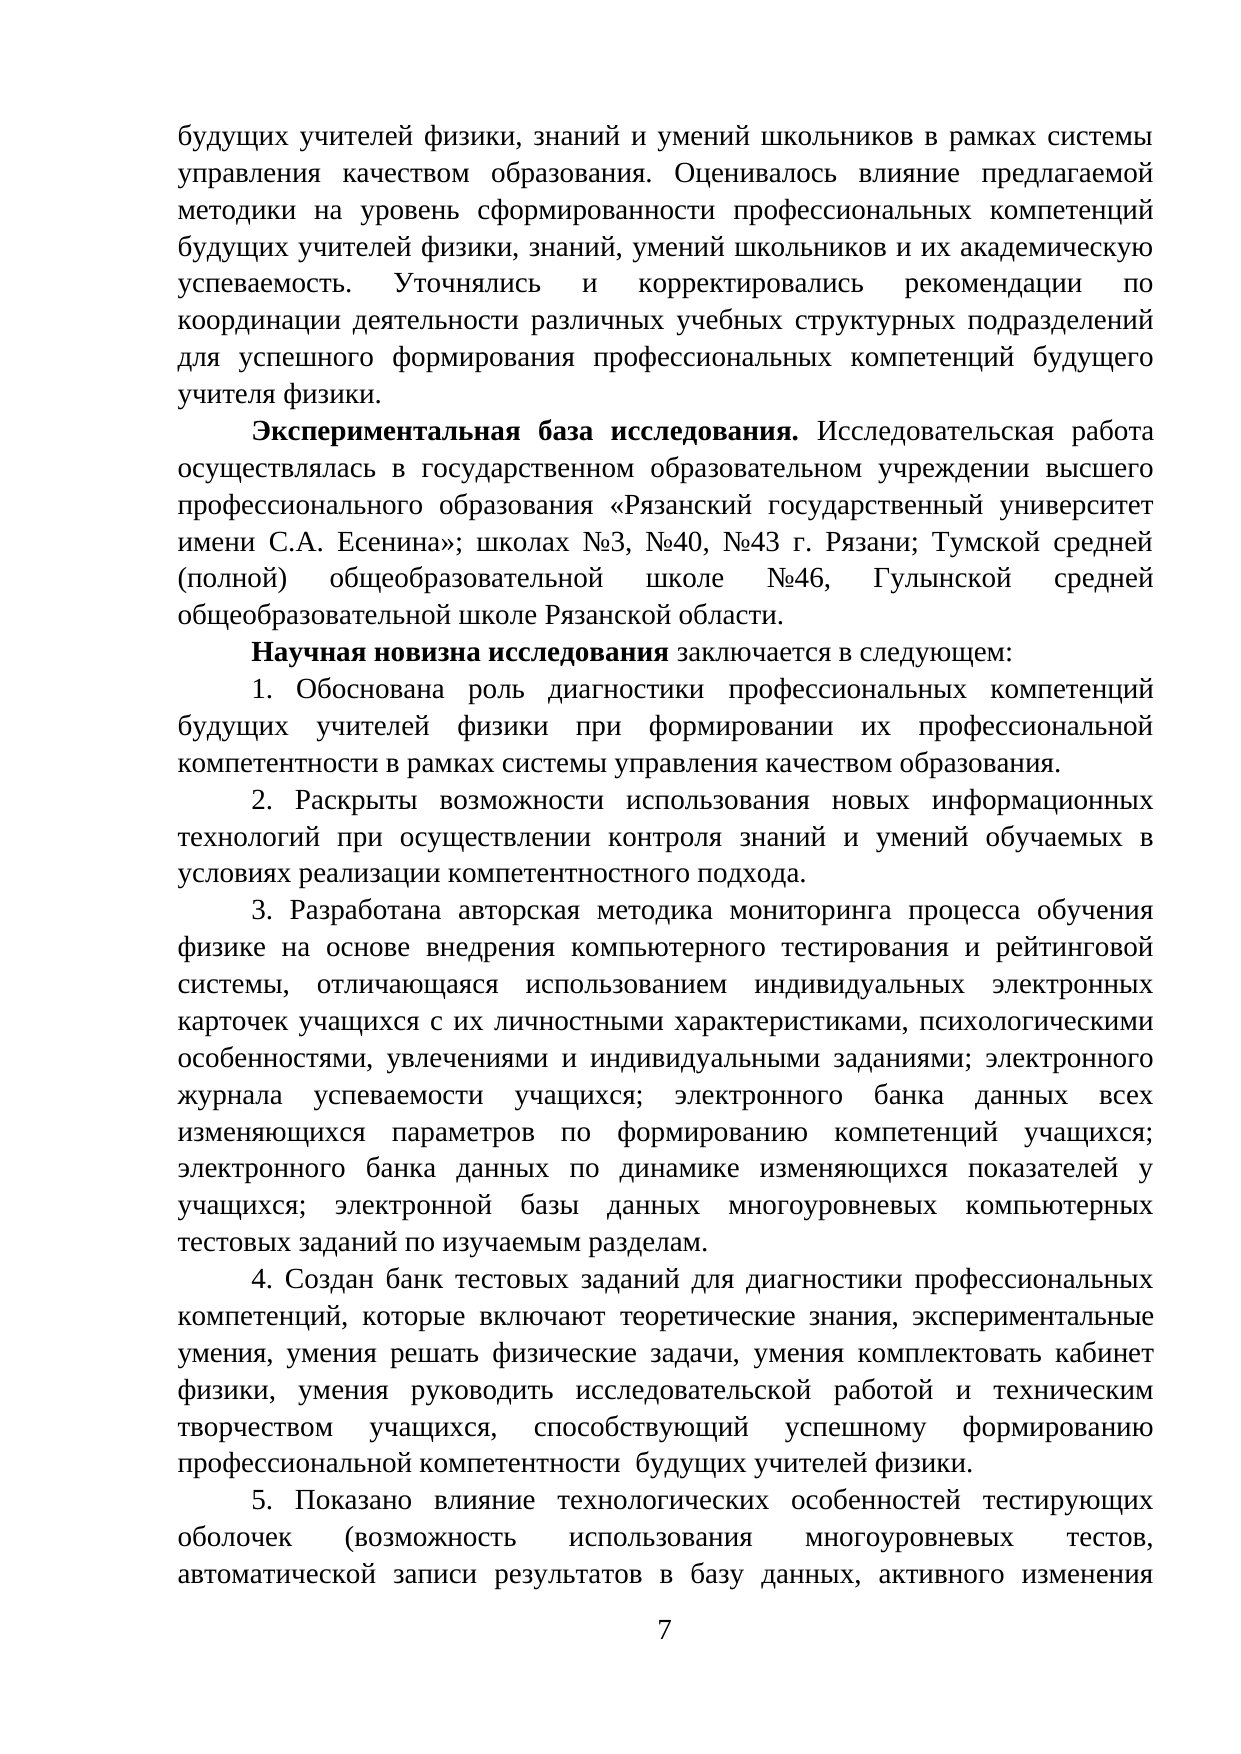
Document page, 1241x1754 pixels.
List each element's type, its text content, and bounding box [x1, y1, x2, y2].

text 3. Разработана авторская методика мониторинга процесса обучения физике на основе внедрения компьютерного тестирования и рейтинговой системы, отличающаяся использованием индивидуальных электронных карточек учащихся с их личностными характеристиками, психологическими особенностями, увлечениями и индивидуальными заданиями; электронного журнала успеваемости учащихся; электронного банка данных всех изменяющихся параметров по формированию компетенций учащихся; электронного банка данных по динамике изменяющихся показателей у учащихся; электронной базы данных многоуровневых компьютерных тестовых заданий по изучаемым разделам. [177, 892, 1154, 1258]
text Экспериментальная база исследования. Исследовательская работа осуществлялась в государственном образовательном учреждении высшего профессионального образования «Рязанский государственный университет имени С.А. Есенина»; школах №3, №40, №43 г. Рязани; Тумской средней (полной) общеобразовательной школе №46, Гулынской средней общеобразовательной школе Рязанской области. [177, 413, 1154, 631]
text 4. Создан банк тестовых заданий для диагностики профессиональных компетенций, которые включают теоретические знания, экспериментальные умения, умения решать физические задачи, умения комплектовать кабинет физики, умения руководить исследовательской работой и техническим творчеством учащихся, способствующий успешному формированию профессиональной компетентности будущих учителей физики. [177, 1261, 1154, 1479]
text 5. Показано влияние технологических особенностей тестирующих оболочек (возможность использования многоуровневых тестов, автоматической записи результатов в базу данных, активного изменения [177, 1482, 1154, 1590]
text 1. Обоснована роль диагностики профессиональных компетенций будущих учителей физики при формировании их профессиональной компетентности в рамках системы управления качеством образования. [177, 671, 1154, 778]
text Научная новизна исследования заключается в следующем: [177, 634, 1154, 668]
text будущих учителей физики, знаний и умений школьников в рамках системы управления качеством образования. Оценивалось влияние предлагаемой методики на уровень сформированности профессиональных компетенций будущих учителей физики, знаний, умений школьников и их академическую успеваемость. Уточнялись и корректировались рекомендации по координации деятельности различных учебных структурных подразделений для успешного формирования профессиональных компетенций будущего учителя физики. [177, 118, 1154, 410]
text 2. Раскрыты возможности использования новых информационных технологий при осуществлении контроля знаний и умений обучаемых в условиях реализации компетентностного подхода. [177, 782, 1154, 889]
